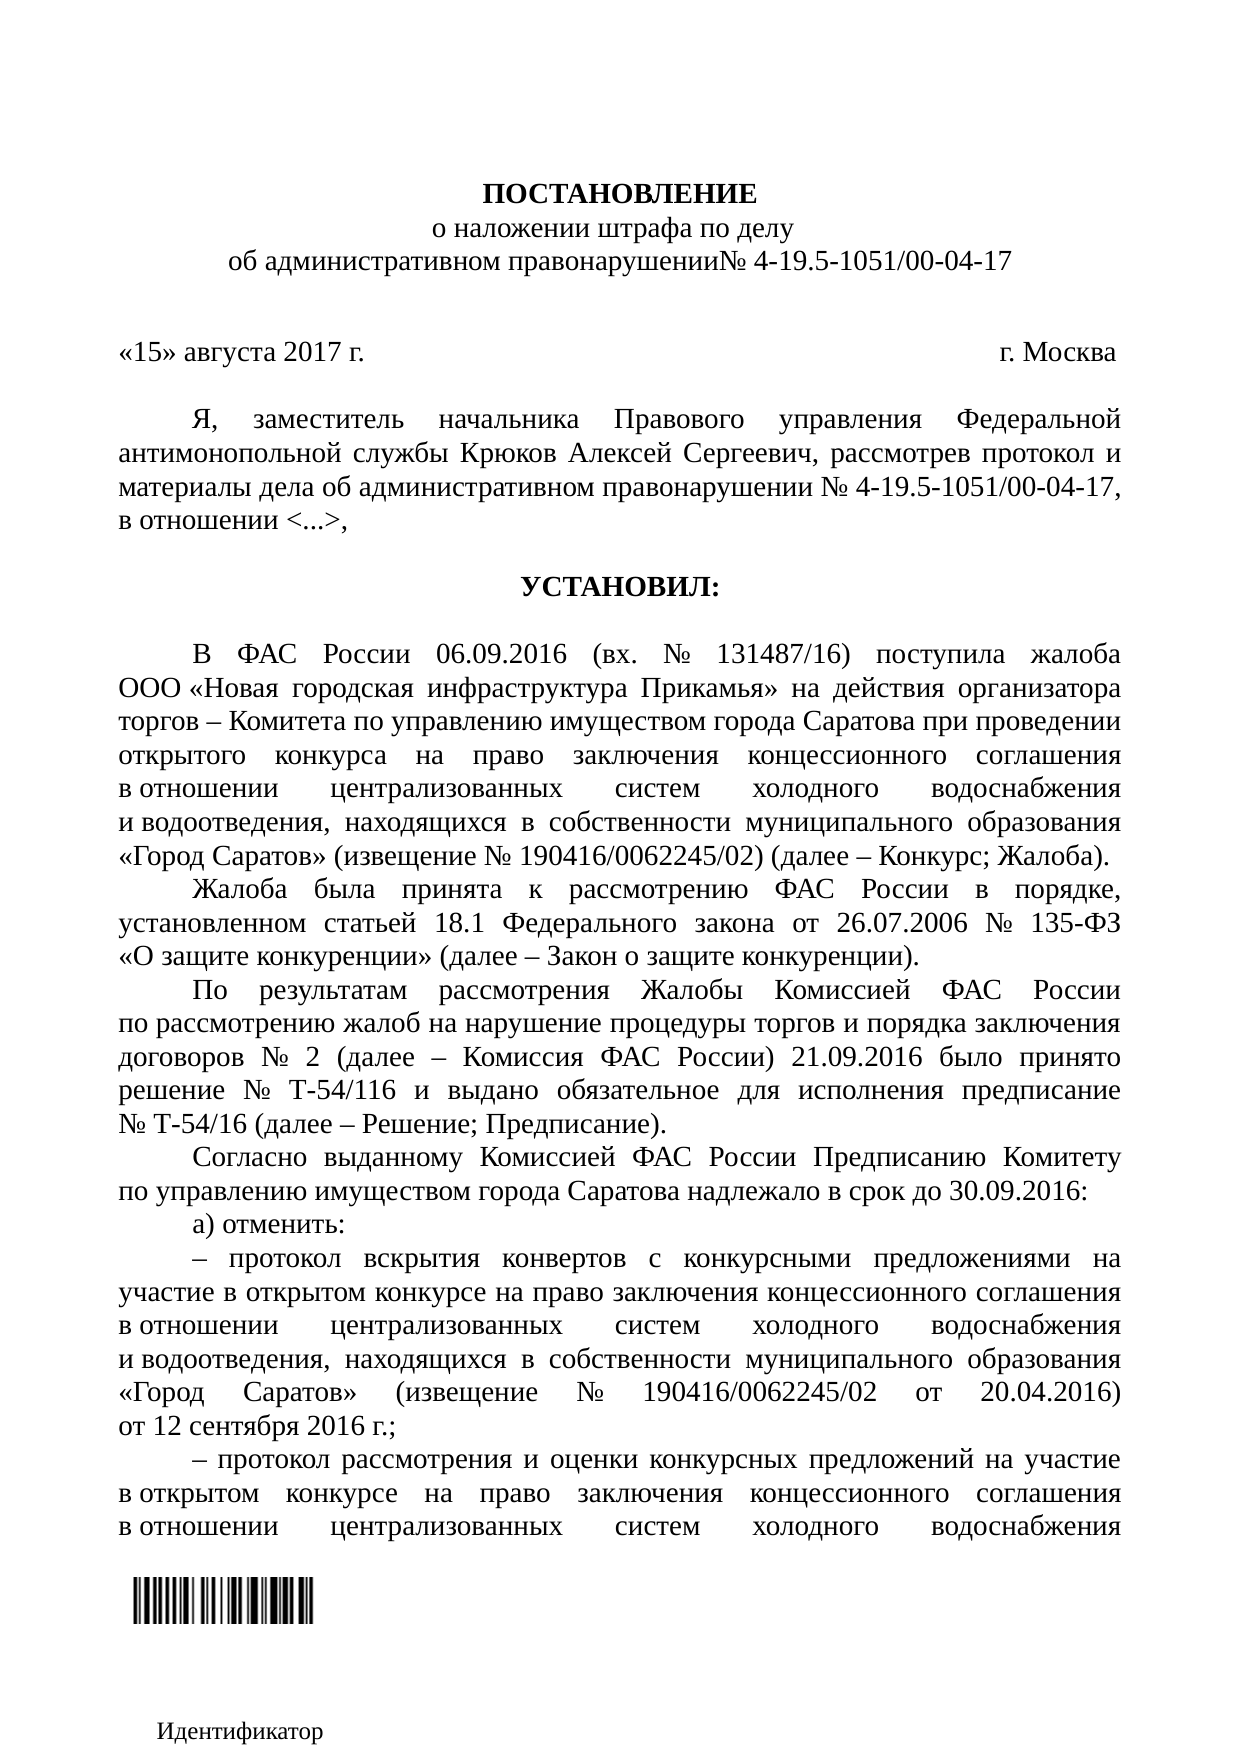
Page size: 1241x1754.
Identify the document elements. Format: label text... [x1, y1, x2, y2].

text Жалоба была принята к рассмотрению ФАС России в порядке, установленном статьей 18.1 Федерального закона от 26.07.2006 № 135-ФЗ «О защите конкуренции» (далее – Закон о защите конкуренции). [118, 871, 1122, 972]
text об административном правонарушении№ 4-19.5-1051/00-04-17 [118, 243, 1122, 306]
text В ФАС России 06.09.2016 (вх. № 131487/16) поступила жалоба ООО «Новая городская инфраструктура Прикамья» на действия организатора торгов – Комитета по управлению имуществом города Саратова при проведении открытого конкурса на право заключения концессионного соглашения в отношении централизованных систем холодного водоснабжения и водоотведения, находящихся в собственности муниципального образования «Город Саратов» (извещение № 190416/0062245/02) (далее – Конкурс; Жалоба). [118, 636, 1122, 871]
text – протокол рассмотрения и оценки конкурсных предложений на участие в открытом конкурсе на право заключения концессионного соглашения в отношении централизованных систем холодного водоснабжения [118, 1441, 1122, 1542]
text Я, заместитель начальника Правового управления Федеральной антимонопольной службы Крюков Алексей Сергеевич, рассмотрев протокол и материалы дела об административном правонарушении № 4-19.5-1051/00-04-17, в отношении <...>, [118, 402, 1122, 536]
text «15» августа 2017 г. г. Москва [118, 334, 1122, 368]
text а) отменить: [118, 1207, 1122, 1240]
text Согласно выданному Комиссией ФАС России Предписанию Комитету по управлению имуществом города Саратова надлежало в срок до 30.09.2016: [118, 1139, 1122, 1207]
text УСТАНОВИЛ: [118, 569, 1122, 603]
picture [118, 1577, 331, 1624]
text ПОСТАНОВЛЕНИЕ [118, 176, 1122, 210]
text – протокол вскрытия конвертов с конкурсными предложениями на участие в открытом конкурсе на право заключения концессионного соглашения в отношении централизованных систем холодного водоснабжения и водоотведения, находящихся в собственности муниципального образования «Город Саратов» (извещение № 190416/0062245/02 от 20.04.2016) от 12 сентября 2016 г.; [118, 1240, 1122, 1441]
text о наложении штрафа по делу [118, 210, 1122, 243]
text По результатам рассмотрения Жалобы Комиссией ФАС России по рассмотрению жалоб на нарушение процедуры торгов и порядка заключения договоров № 2 (далее – Комиссия ФАС России) 21.09.2016 было принято решение № Т-54/116 и выдано обязательное для исполнения предписание № Т-54/16 (далее – Решение; Предписание). [118, 972, 1122, 1139]
